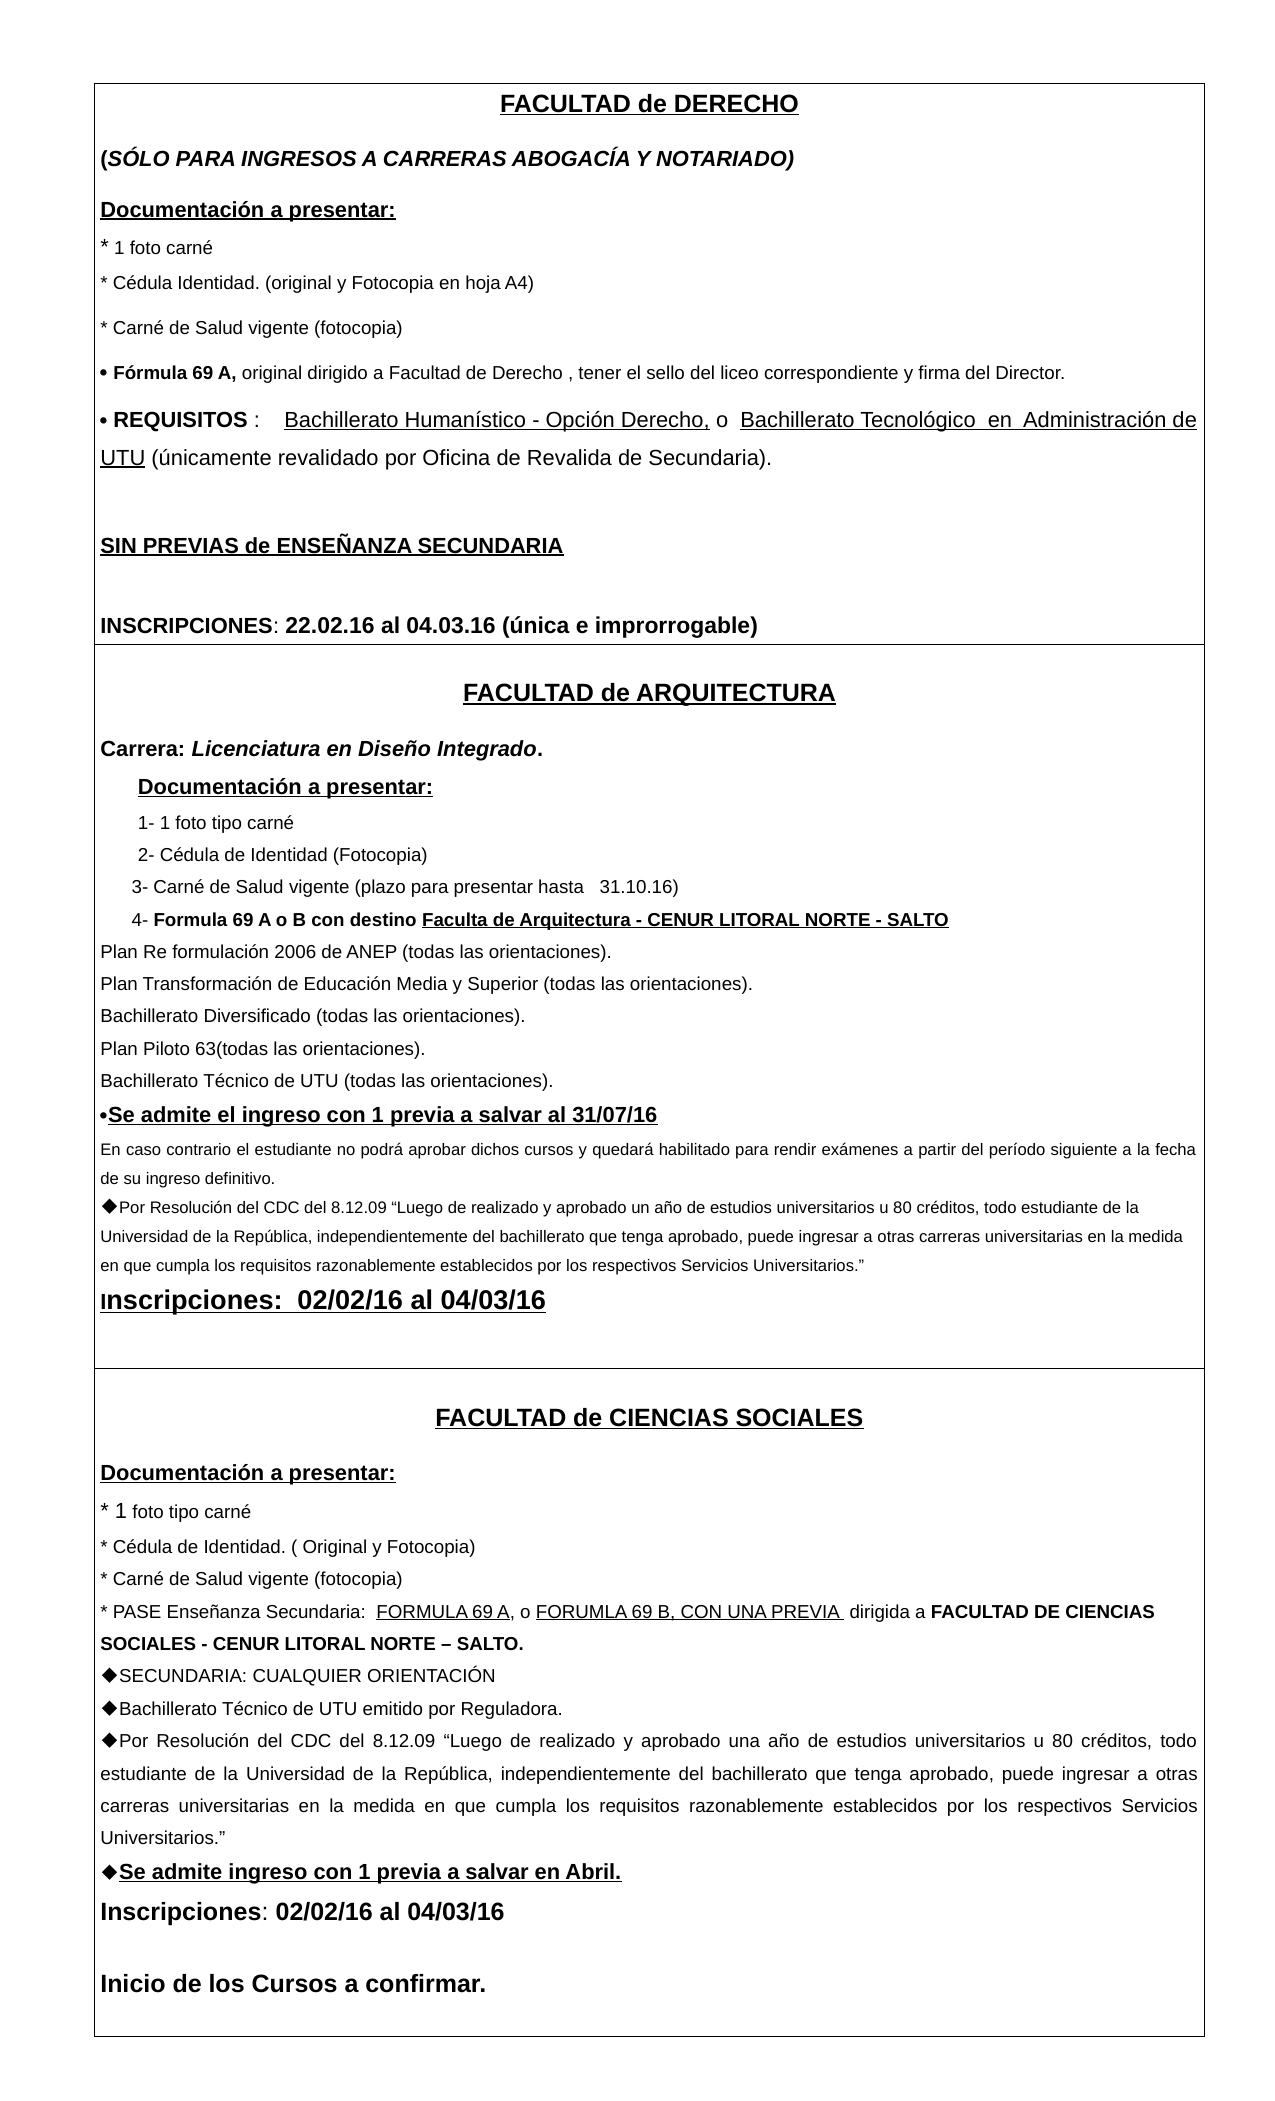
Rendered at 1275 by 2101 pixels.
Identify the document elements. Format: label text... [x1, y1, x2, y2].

table_cell FACULTAD de ARQUITECTURA Carrera: Licenciatura en Diseño Integrado. Documentación a presentar: 1- 1 foto tipo carné 2- Cédula de Identidad (Fotocopia) 3- Carné de Salud vigente (plazo para presentar hasta 31.10.16) 4- Formula 69 A o B con destino Faculta de Arquitectura - CENUR LITORAL NORTE - SALTO Plan Re formulación 2006 de ANEP (todas las orientaciones). Plan Transformación de Educación Media y Superior (todas las orientaciones). Bachillerato Diversificado (todas las orientaciones). Plan Piloto 63(todas las orientaciones). Bachillerato Técnico de UTU (todas las orientaciones). Se admite el ingreso con 1 previa a salvar al 31/07/16 En caso contrario el estudiante no podrá aprobar dichos cursos y quedará habilitado para rendir exámenes a partir del período siguiente a la fecha de su ingreso definitivo. Por Resolución del CDC del 8.12.09 “Luego de realizado y aprobado un año de estudios universitarios u 80 créditos, todo estudiante de la Universidad de la República, independientemente del bachillerato que tenga aprobado, puede ingresar a otras carreras universitarias en la medida en que cumpla los requisitos razonablemente establecidos por los respectivos Servicios Universitarios.” Inscripciones: 02/02/16 al 04/03/16 [95, 645, 1204, 1368]
table_cell FACULTAD de CIENCIAS SOCIALES Documentación a presentar: * 1 foto tipo carné * Cédula de Identidad. ( Original y Fotocopia) * Carné de Salud vigente (fotocopia) * PASE Enseñanza Secundaria: FORMULA 69 A, o FORUMLA 69 B, CON UNA PREVIA dirigida a FACULTAD DE CIENCIAS SOCIALES - CENUR LITORAL NORTE – SALTO. SECUNDARIA: CUALQUIER ORIENTACIÓN Bachillerato Técnico de UTU emitido por Reguladora. Por Resolución del CDC del 8.12.09 “Luego de realizado y aprobado una año de estudios universitarios u 80 créditos, todo estudiante de la Universidad de la República, independientemente del bachillerato que tenga aprobado, puede ingresar a otras carreras universitarias en la medida en que cumpla los requisitos razonablemente establecidos por los respectivos Servicios Universitarios.” Se admite ingreso con 1 previa a salvar en Abril. Inscripciones: 02/02/16 al 04/03/16 Inicio de los Cursos a confirmar. [95, 1369, 1204, 2036]
table_cell FACULTAD de DERECHO (SÓLO PARA INGRESOS A CARRERAS ABOGACÍA Y NOTARIADO) Documentación a presentar: * 1 foto carné * Cédula Identidad. (original y Fotocopia en hoja A4) * Carné de Salud vigente (fotocopia) Fórmula 69 A, original dirigido a Facultad de Derecho , tener el sello del liceo correspondiente y firma del Director. REQUISITOS : Bachillerato Humanístico - Opción Derecho, o Bachillerato Tecnológico en Administración de UTU (únicamente revalidado por Oficina de Revalida de Secundaria). SIN PREVIAS de ENSEÑANZA SECUNDARIA INSCRIPCIONES: 22.02.16 al 04.03.16 (única e improrrogable) [95, 84, 1204, 644]
